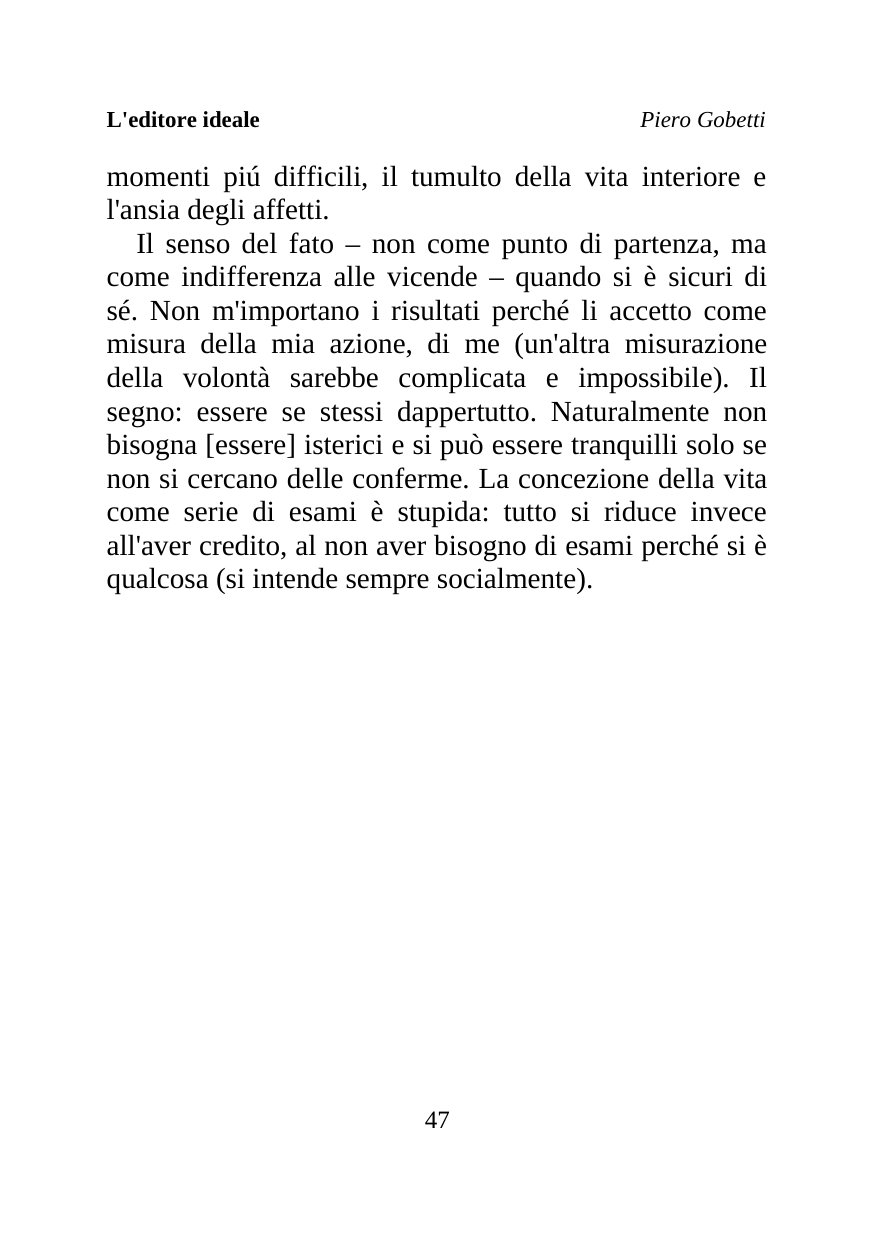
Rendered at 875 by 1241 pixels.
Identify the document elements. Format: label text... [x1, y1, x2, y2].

text momenti piú difficili, il tumulto della vita interiore e l'ansia degli affetti. [106, 159, 768, 226]
text Il senso del fato – non come punto di partenza, ma come indifferenza alle vicende – quando si è sicuri di sé. Non m'importano i risultati perché li accetto come misura della mia azione, di me (un'altra misurazione della volontà sarebbe complicata e impossibile). Il segno: essere se stessi dappertutto. Naturalmente non bisogna [essere] isterici e si può essere tranquilli solo se non si cercano delle conferme. La concezione della vita come serie di esami è stupida: tutto si riduce invece all'aver credito, al non aver bisogno di esami perché si è qualcosa (si intende sempre socialmente). [106, 226, 768, 595]
